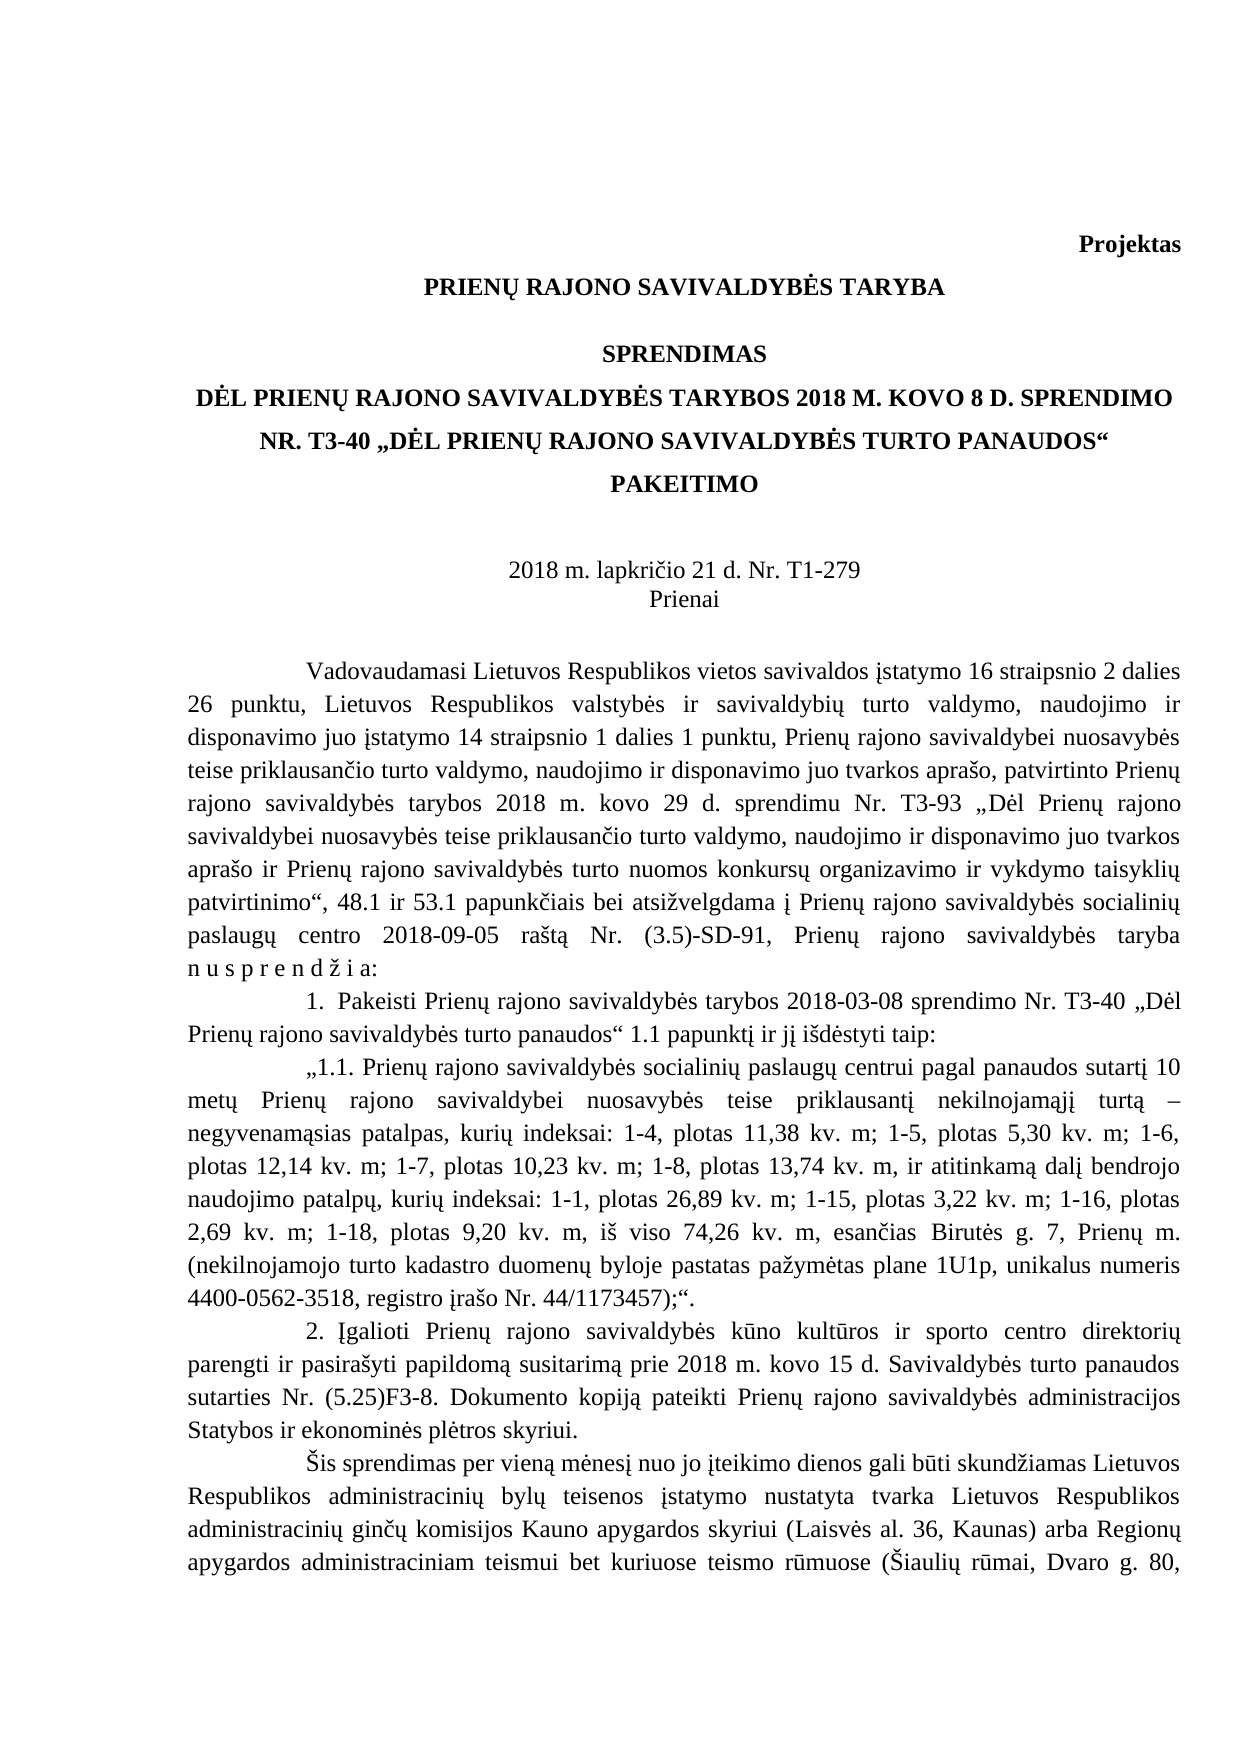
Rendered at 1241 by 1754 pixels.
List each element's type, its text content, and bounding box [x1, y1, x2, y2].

text PRIENŲ RAJONO savivaldybės TARYBA [187, 272, 1181, 301]
text Prienai [187, 584, 1181, 613]
text 1. Pakeisti Prienų rajono savivaldybės tarybos 2018-03-08 sprendimo Nr. T3-40 „Dėl Prienų rajono savivaldybės turto panaudos“ 1.1 papunktį ir jį išdėstyti taip: [187, 986, 1181, 1048]
text DĖL PRIENŲ RAJONO SAVIVALDYBĖS TARYBOS 2018 M. KOVO 8 D. SPRENDIMO NR. T3-40 „DĖL PRIENŲ RAJONO SAVIVALDYBĖS TURTO PANAUDOS“ PAKEITIMO [187, 383, 1181, 498]
text 2. Įgalioti Prienų rajono savivaldybės kūno kultūros ir sporto centro direktorių parengti ir pasirašyti papildomą susitarimą prie 2018 m. kovo 15 d. Savivaldybės turto panaudos sutarties Nr. (5.25)F3-8. Dokumento kopiją pateikti Prienų rajono savivaldybės administracijos Statybos ir ekonominės plėtros skyriui. [187, 1316, 1181, 1444]
text „1.1. Prienų rajono savivaldybės socialinių paslaugų centrui pagal panaudos sutartį 10 metų Prienų rajono savivaldybei nuosavybės teise priklausantį nekilnojamąjį turtą – negyvenamąsias patalpas, kurių indeksai: 1-4, plotas 11,38 kv. m; 1-5, plotas 5,30 kv. m; 1-6, plotas 12,14 kv. m; 1-7, plotas 10,23 kv. m; 1-8, plotas 13,74 kv. m, ir atitinkamą dalį bendrojo naudojimo patalpų, kurių indeksai: 1-1, plotas 26,89 kv. m; 1-15, plotas 3,22 kv. m; 1-16, plotas 2,69 kv. m; 1-18, plotas 9,20 kv. m, iš viso 74,26 kv. m, esančias Birutės g. 7, Prienų m. (nekilnojamojo turto kadastro duomenų byloje pastatas pažymėtas plane 1U1p, unikalus numeris 4400-0562-3518, registro įrašo Nr. 44/1173457);“. [187, 1052, 1181, 1312]
text Vadovaudamasi Lietuvos Respublikos vietos savivaldos įstatymo 16 straipsnio 2 dalies 26 punktu, Lietuvos Respublikos valstybės ir savivaldybių turto valdymo, naudojimo ir disponavimo juo įstatymo 14 straipsnio 1 dalies 1 punktu, Prienų rajono savivaldybei nuosavybės teise priklausančio turto valdymo, naudojimo ir disponavimo juo tvarkos aprašo, patvirtinto Prienų rajono savivaldybės tarybos 2018 m. kovo 29 d. sprendimu Nr. T3-93 „Dėl Prienų rajono savivaldybei nuosavybės teise priklausančio turto valdymo, naudojimo ir disponavimo juo tvarkos aprašo ir Prienų rajono savivaldybės turto nuomos konkursų organizavimo ir vykdymo taisyklių patvirtinimo“, 48.1 ir 53.1 papunkčiais bei atsižvelgdama į Prienų rajono savivaldybės socialinių paslaugų centro 2018-09-05 raštą Nr. (3.5)-SD-91, Prienų rajono savivaldybės taryba n u s p r e n d ž i a: [187, 656, 1181, 982]
text SPRENDIMAS [187, 339, 1181, 368]
text Šis sprendimas per vieną mėnesį nuo jo įteikimo dienos gali būti skundžiamas Lietuvos Respublikos administracinių bylų teisenos įstatymo nustatyta tvarka Lietuvos Respublikos administracinių ginčų komisijos Kauno apygardos skyriui (Laisvės al. 36, Kaunas) arba Regionų apygardos administraciniam teismui bet kuriuose teismo rūmuose (Šiaulių rūmai, Dvaro g. 80, [187, 1448, 1181, 1576]
text Projektas [187, 229, 1181, 258]
text 2018 m. lapkričio 21 d. Nr. T1-279 [187, 555, 1181, 584]
